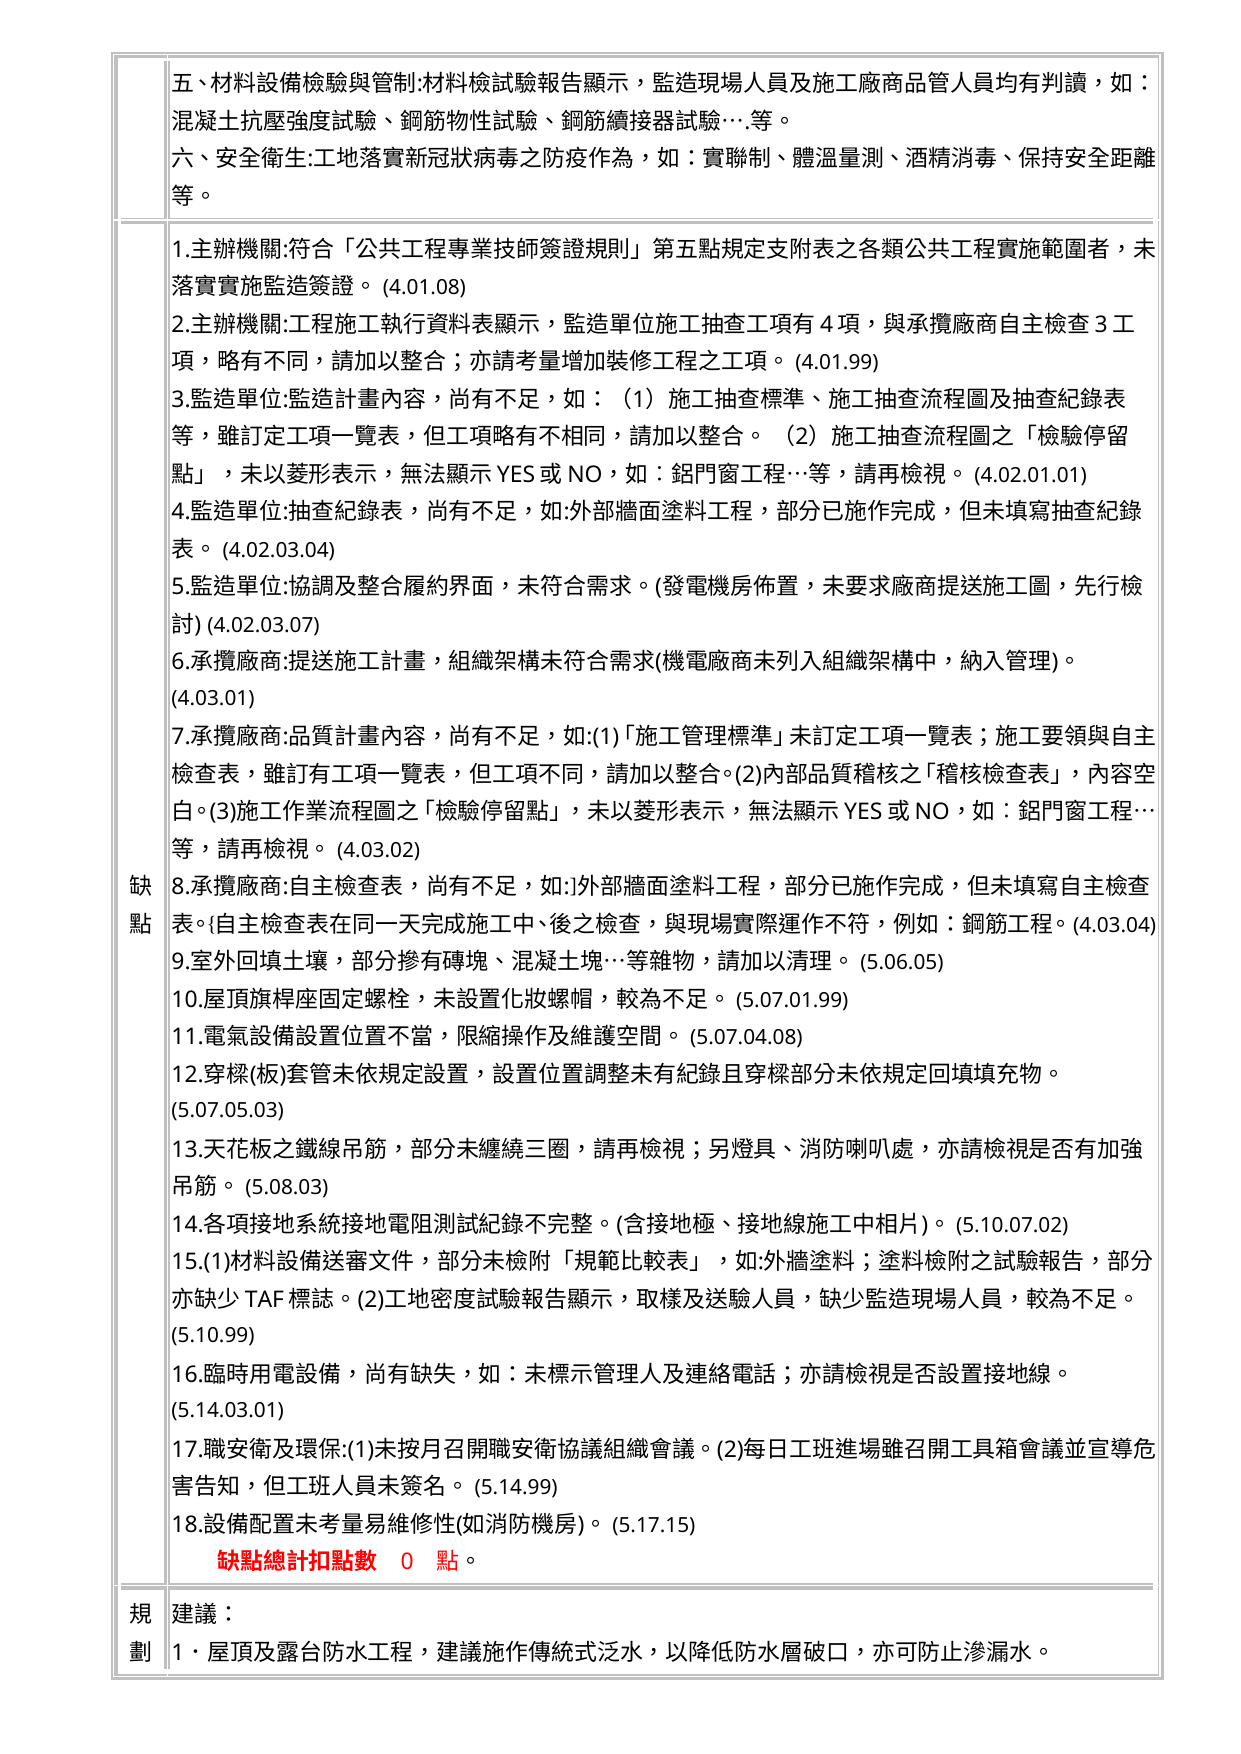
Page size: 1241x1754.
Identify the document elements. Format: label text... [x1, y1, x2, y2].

table_cell 1.主辦機關:符合「公共工程專業技師簽證規則」第五點規定支附表之各類公共工程實施範圍者，未落實實施監造簽證。 (4.01.08) 2.主辦機關:工程施工執行資料表顯示，監造單位施工抽查工項有4項，與承攬廠商自主檢查3工項，略有不同，請加以整合；亦請考量增加裝修工程之工項。 (4.01.99) 3.監造單位:監造計畫內容，尚有不足，如：（1）施工抽查標準、施工抽查流程圖及抽查紀錄表等，雖訂定工項一覽表，但工項略有不相同，請加以整合。 （2）施工抽查流程圖之「檢驗停留點」，未以菱形表示，無法顯示YES或NO，如︰鋁門窗工程…等，請再檢視。 (4.02.01.01) 4.監造單位:抽查紀錄表，尚有不足，如:外部牆面塗料工程，部分已施作完成，但未填寫抽查紀錄表。 (4.02.03.04) 5.監造單位:協調及整合履約界面，未符合需求。(發電機房佈置，未要求廠商提送施工圖，先行檢討) (4.02.03.07) 6.承攬廠商:提送施工計畫，組織架構未符合需求(機電廠商未列入組織架構中，納入管理)。 (4.03.01) 7.承攬廠商:品質計畫內容，尚有不足，如:(1)「施工管理標準」未訂定工項一覽表；施工要領與自主檢查表，雖訂有工項一覽表，但工項不同，請加以整合。(2)內部品質稽核之「稽核檢查表」，內容空白。(3)施工作業流程圖之「檢驗停留點」，未以菱形表示，無法顯示YES或NO，如︰鋁門窗工程…等，請再檢視。 (4.03.02) 8.承攬廠商:自主檢查表，尚有不足，如:外部牆面塗料工程，部分已施作完成，但未填寫自主檢查表。自主檢查表在同一天完成施工中、後之檢查，與現場實際運作不符，例如：鋼筋工程。 (4.03.04) 9.室外回填土壤，部分摻有磚塊、混凝土塊…等雜物，請加以清理。 (5.06.05) 10.屋頂旗桿座固定螺栓，未設置化妝螺帽，較為不足。 (5.07.01.99) 11.電氣設備設置位置不當，限縮操作及維護空間。 (5.07.04.08) 12.穿樑(板)套管未依規定設置，設置位置調整未有紀錄且穿樑部分未依規定回填填充物。 (5.07.05.03) 13.天花板之鐵線吊筋，部分未纏繞三圈，請再檢視；另燈具、消防喇叭處，亦請檢視是否有加強吊筋。 (5.08.03) 14.各項接地系統接地電阻測試紀錄不完整。(含接地極、接地線施工中相片)。 (5.10.07.02) 15.(1)材料設備送審文件，部分未檢附「規範比較表」，如:外牆塗料；塗料檢附之試驗報告，部分亦缺少TAF標誌。(2)工地密度試驗報告顯示，取樣及送驗人員，缺少監造現場人員，較為不足。 (5.10.99) 16.臨時用電設備，尚有缺失，如：未標示管理人及連絡電話；亦請檢視是否設置接地線。 (5.14.03.01) 17.職安衛及環保:(1)未按月召開職安衛協議組織會議。(2)每日工班進場雖召開工具箱會議並宣導危害告知，但工班人員未簽名。 (5.14.99) 18.設備配置未考量易維修性(如消防機房)。 (5.17.15) 缺點總計扣點數 0 點。 [167, 218, 1161, 1583]
table_cell 規劃 [114, 1583, 167, 1674]
table_cell 建議： 1．屋頂及露台防水工程，建議施作傳統式泛水，以降低防水層破口，亦可防止滲漏水。 [167, 1583, 1161, 1674]
table_cell 五、材料設備檢驗與管制:材料檢試驗報告顯示，監造現場人員及施工廠商品管人員均有判讀，如：混凝土抗壓強度試驗、鋼筋物性試驗、鋼筋續接器試驗….等。 六、安全衛生:工地落實新冠狀病毒之防疫作為，如：實聯制、體溫量測、酒精消毒、保持安全距離等。 [167, 54, 1161, 218]
table_cell [118, 58, 167, 218]
table_cell 缺 點 [114, 218, 167, 1583]
